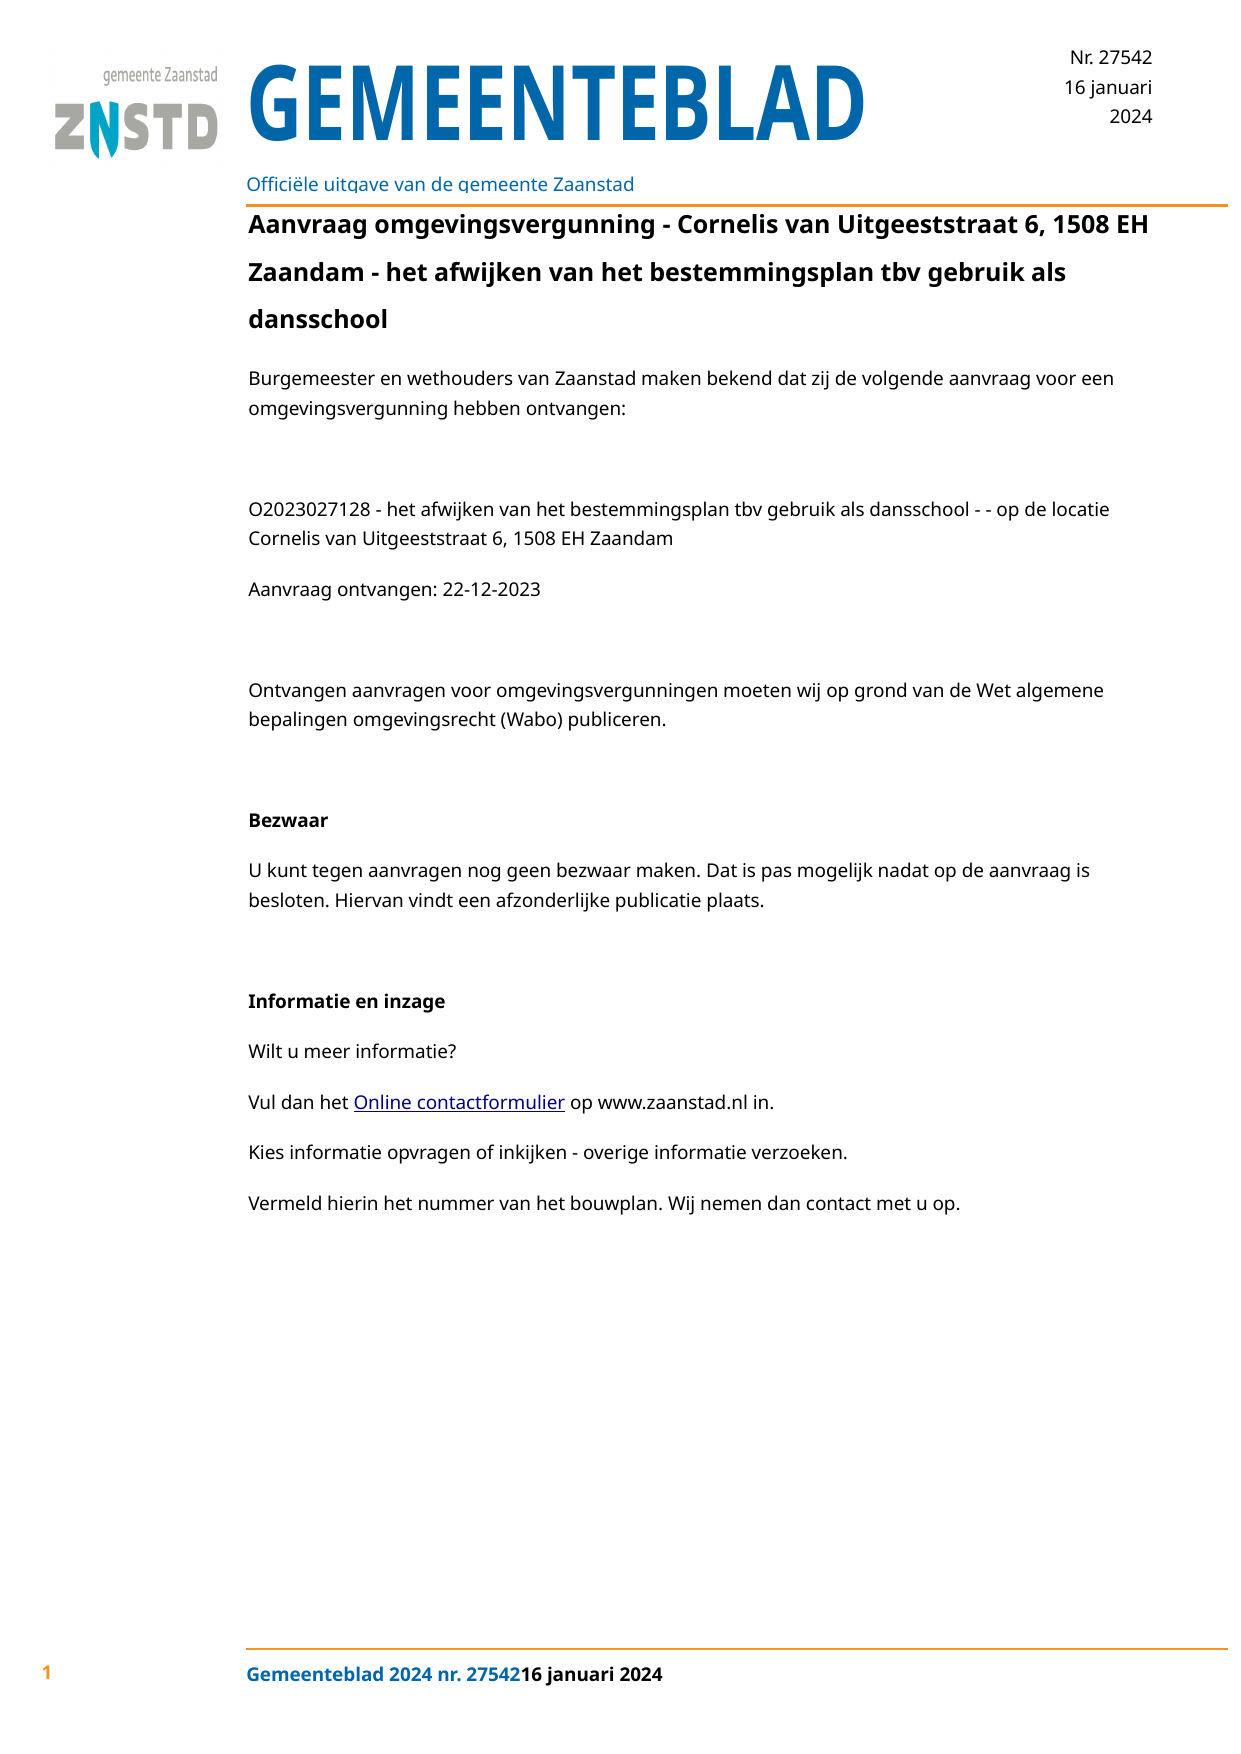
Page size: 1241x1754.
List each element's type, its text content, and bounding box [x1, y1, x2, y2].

text Aanvraag ontvangen: 22-12-2023 [248, 576, 1152, 602]
picture [41, 47, 231, 172]
text Informatie en inzage [248, 988, 1152, 1014]
text Burgemeester en wethouders van Zaanstad maken bekend dat zij de volgende aanvraag voor een omgevingsvergunning hebben ontvangen: [248, 366, 1152, 421]
text Ontvangen aanvragen voor omgevingsvergunningen moeten wij op grond van de Wet algemene bepalingen omgevingsrecht (Wabo) publiceren. [248, 677, 1152, 732]
text Vermeld hierin het nummer van het bouwplan. Wij nemen dan contact met u op. [248, 1190, 1152, 1215]
text Vul dan het Online contactformulier op www.zaanstad.nl in. [248, 1089, 1152, 1114]
text O2023027128 - het afwijken van het bestemmingsplan tbv gebruik als dansschool - - op de locatie Cornelis van Uitgeeststraat 6, 1508 EH Zaandam [248, 496, 1152, 551]
text Aanvraag omgevingsvergunning - Cornelis van Uitgeeststraat 6, 1508 EH Zaandam - het afwijken van het bestemmingsplan tbv gebruik als dansschool [248, 207, 1152, 336]
text U kunt tegen aanvragen nog geen bezwaar maken. Dat is pas mogelijk nadat op de aanvraag is besloten. Hiervan vindt een afzonderlijke publicatie plaats. [248, 858, 1152, 913]
text Wilt u meer informatie? [248, 1038, 1152, 1064]
text Kies informatie opvragen of inkijken - overige informatie verzoeken. [248, 1139, 1152, 1165]
text Bezwaar [248, 807, 1152, 833]
